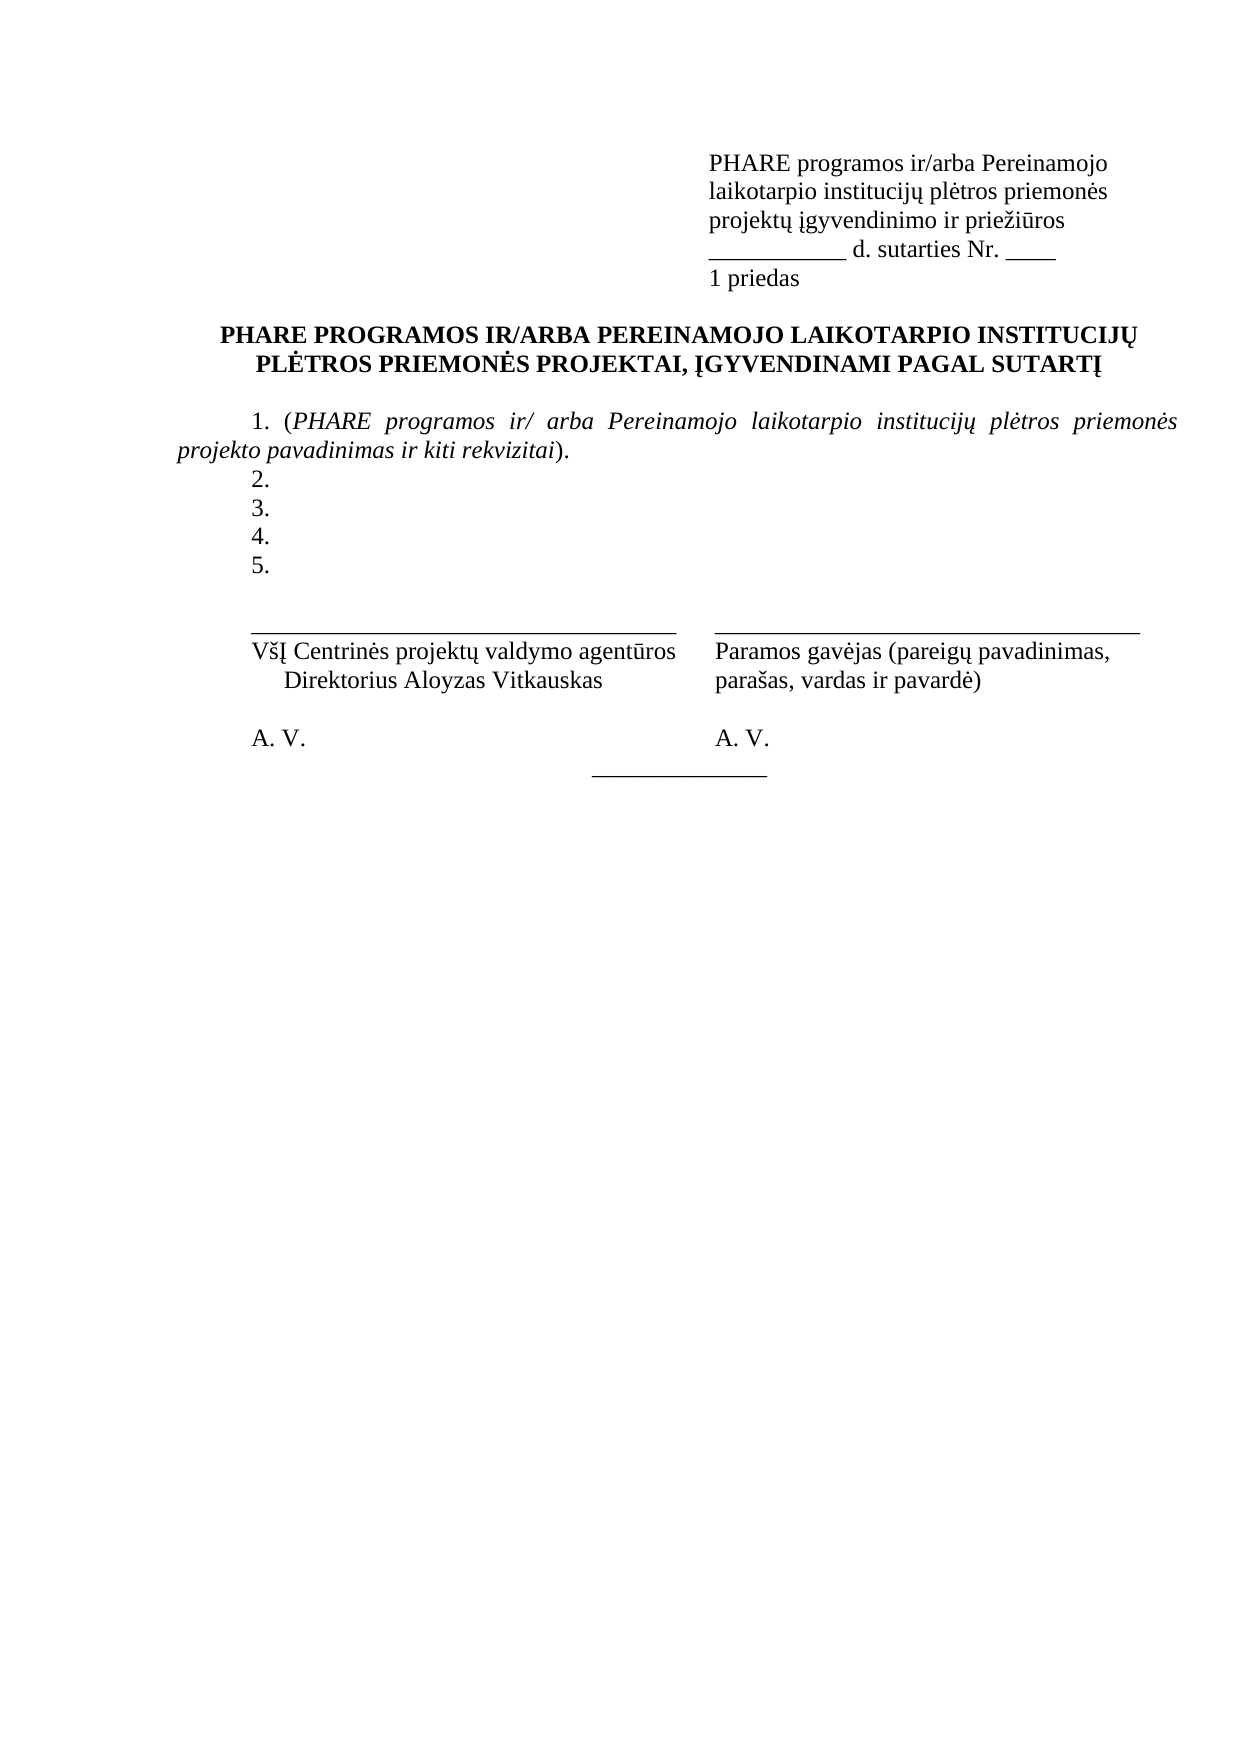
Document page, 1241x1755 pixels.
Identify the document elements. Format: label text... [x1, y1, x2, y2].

text 5. [177, 550, 1181, 579]
text VšĮ Centrinės projektų valdymo agentūros Paramos gavėjas (pareigų pavadinimas, [177, 636, 1181, 665]
text 3. [177, 493, 1181, 521]
text 1. (PHARE programos ir/ arba Pereinamojo laikotarpio institucijų plėtros priemonės projekto pavadinimas ir kiti rekvizitai). [177, 406, 1181, 464]
text ______________ [177, 751, 1181, 780]
text 4. [177, 521, 1181, 550]
text ___________ d. sutarties Nr. ____ [177, 234, 1181, 263]
text A. V. A. V. [177, 723, 1181, 751]
text projektų įgyvendinimo ir priežiūros [177, 205, 1181, 234]
text laikotarpio institucijų plėtros priemonės [177, 176, 1181, 205]
text Direktorius Aloyzas Vitkauskas parašas, vardas ir pavardė) [210, 665, 1181, 694]
text PHARE programos ir/arba Pereinamojo laikotarpio institucijų plėtros priemonės projektai, įgyvendinami pagal sutartį [177, 320, 1181, 378]
text __________________________________ __________________________________ [177, 608, 1181, 636]
text 1 priedas [177, 263, 1181, 291]
text 2. [177, 464, 1181, 493]
text PHARE programos ir/arba Pereinamojo [177, 148, 1181, 176]
